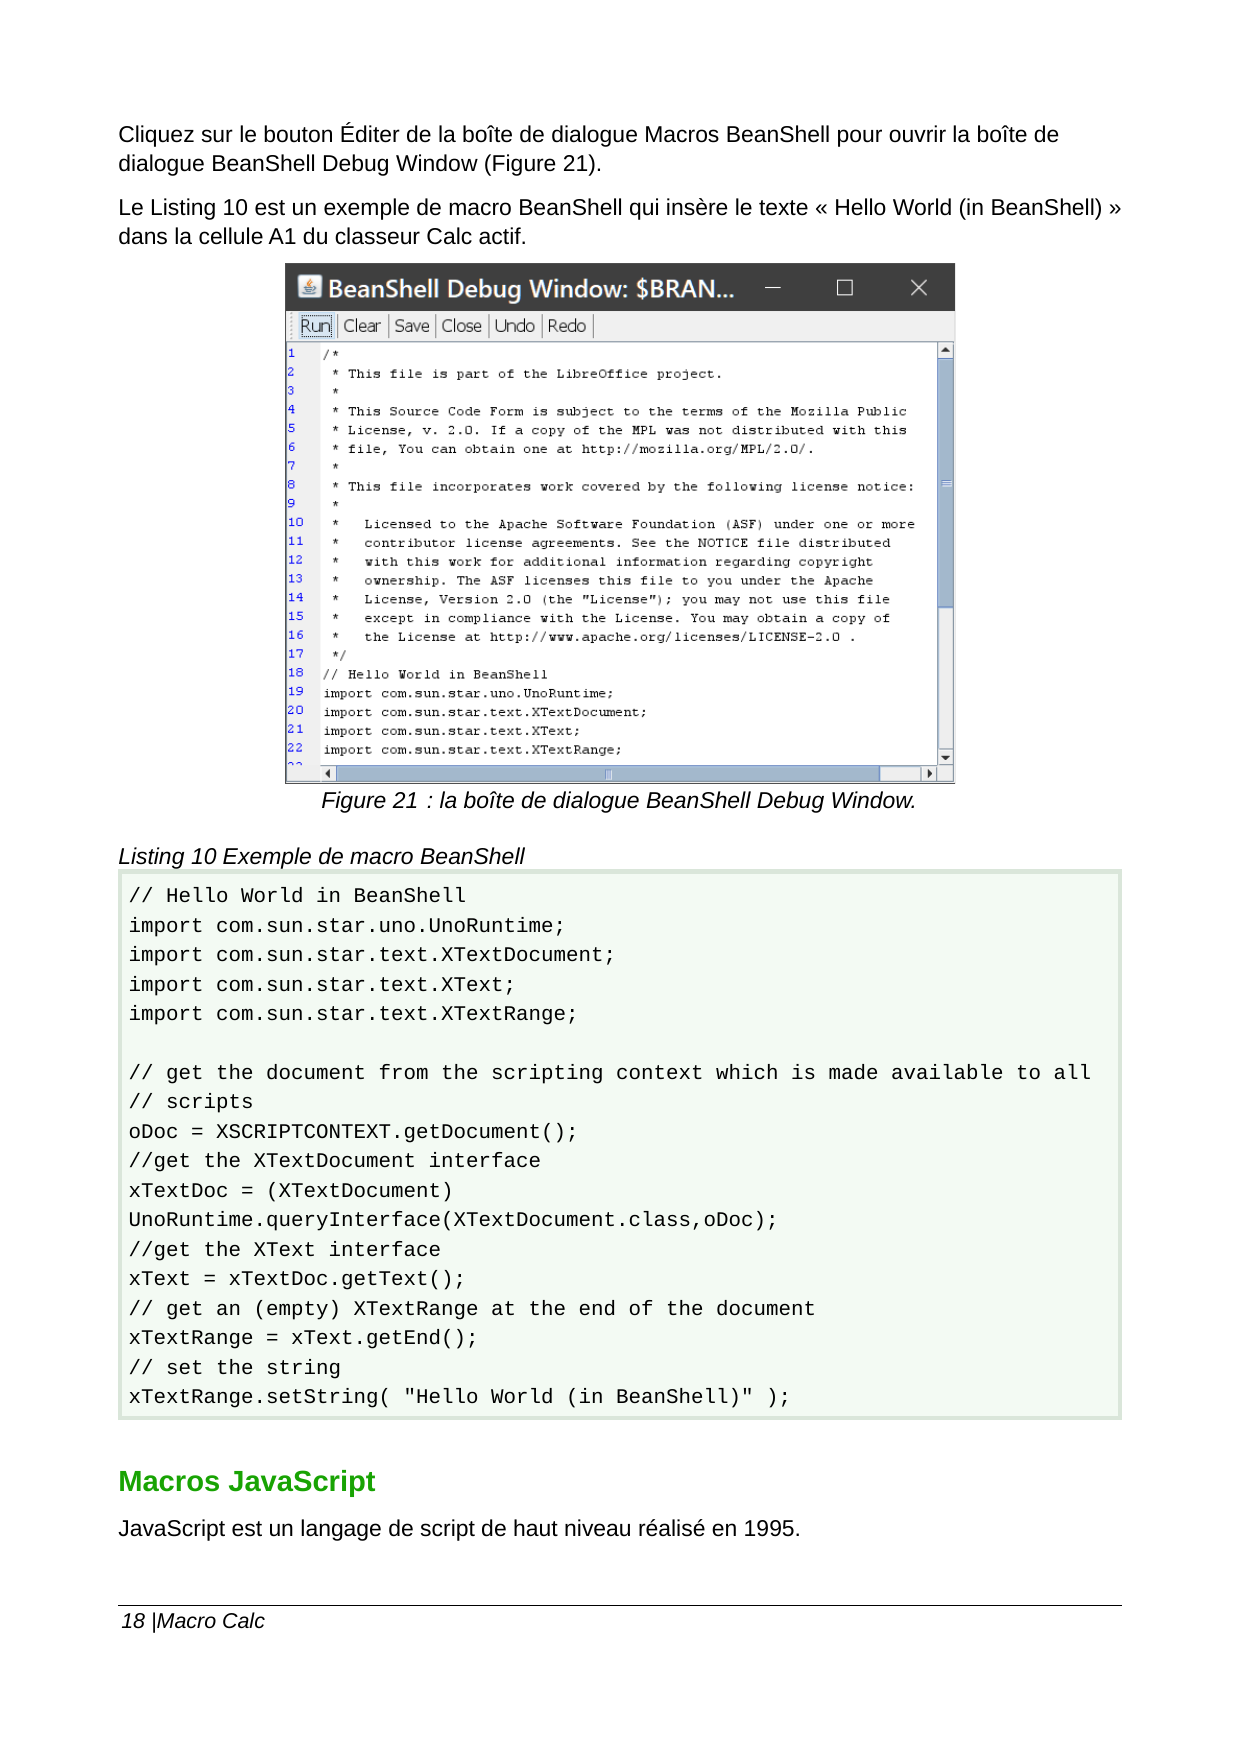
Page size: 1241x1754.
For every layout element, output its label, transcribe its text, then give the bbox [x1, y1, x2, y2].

text Listing 10 Exemple de macro BeanShell [118, 840, 1122, 869]
text Figure 21 : la boîte de dialogue BeanShell Debug Window. [118, 784, 1122, 813]
text // Hello World in BeanShell [122, 874, 1118, 899]
text import com.sun.star.text.XTextDocument; [122, 928, 1118, 958]
text xText = xTextDoc.getText(); [122, 1252, 1118, 1282]
text //get the XText interface [122, 1223, 1118, 1252]
text // get the document from the scripting context which is made available to all [122, 1046, 1118, 1076]
text // get an (empty) XTextRange at the end of the document [122, 1282, 1118, 1311]
text import com.sun.star.text.XText; [122, 958, 1118, 987]
text xTextRange = xText.getEnd(); [122, 1311, 1118, 1341]
text import com.sun.star.text.XTextRange; [122, 987, 1118, 1017]
text import com.sun.star.uno.UnoRuntime; [122, 899, 1118, 928]
subtitle Macros JavaScript [118, 1464, 1122, 1498]
text xTextRange.setString( "Hello World (in BeanShell)" ); [122, 1370, 1118, 1416]
text oDoc = XSCRIPTCONTEXT.getDocument(); [122, 1105, 1118, 1134]
picture [285, 263, 955, 784]
text // scripts [122, 1076, 1118, 1105]
text JavaScript est un langage de script de haut niveau réalisé en 1995. [118, 1512, 1122, 1541]
text Cliquez sur le bouton Éditer de la boîte de dialogue Macros BeanShell pour ouvrir la boîte de dialogue BeanShell Debug Window (Figure 21). [118, 118, 1122, 176]
text //get the XTextDocument interface [122, 1134, 1118, 1164]
text Le Listing 10 est un exemple de macro BeanShell qui insère le texte « Hello World (in BeanShell) » dans la cellule A1 du classeur Calc actif. [118, 191, 1122, 249]
text xTextDoc = (XTextDocument) UnoRuntime.queryInterface(XTextDocument.class,oDoc); [122, 1164, 1118, 1223]
text // set the string [122, 1341, 1118, 1370]
